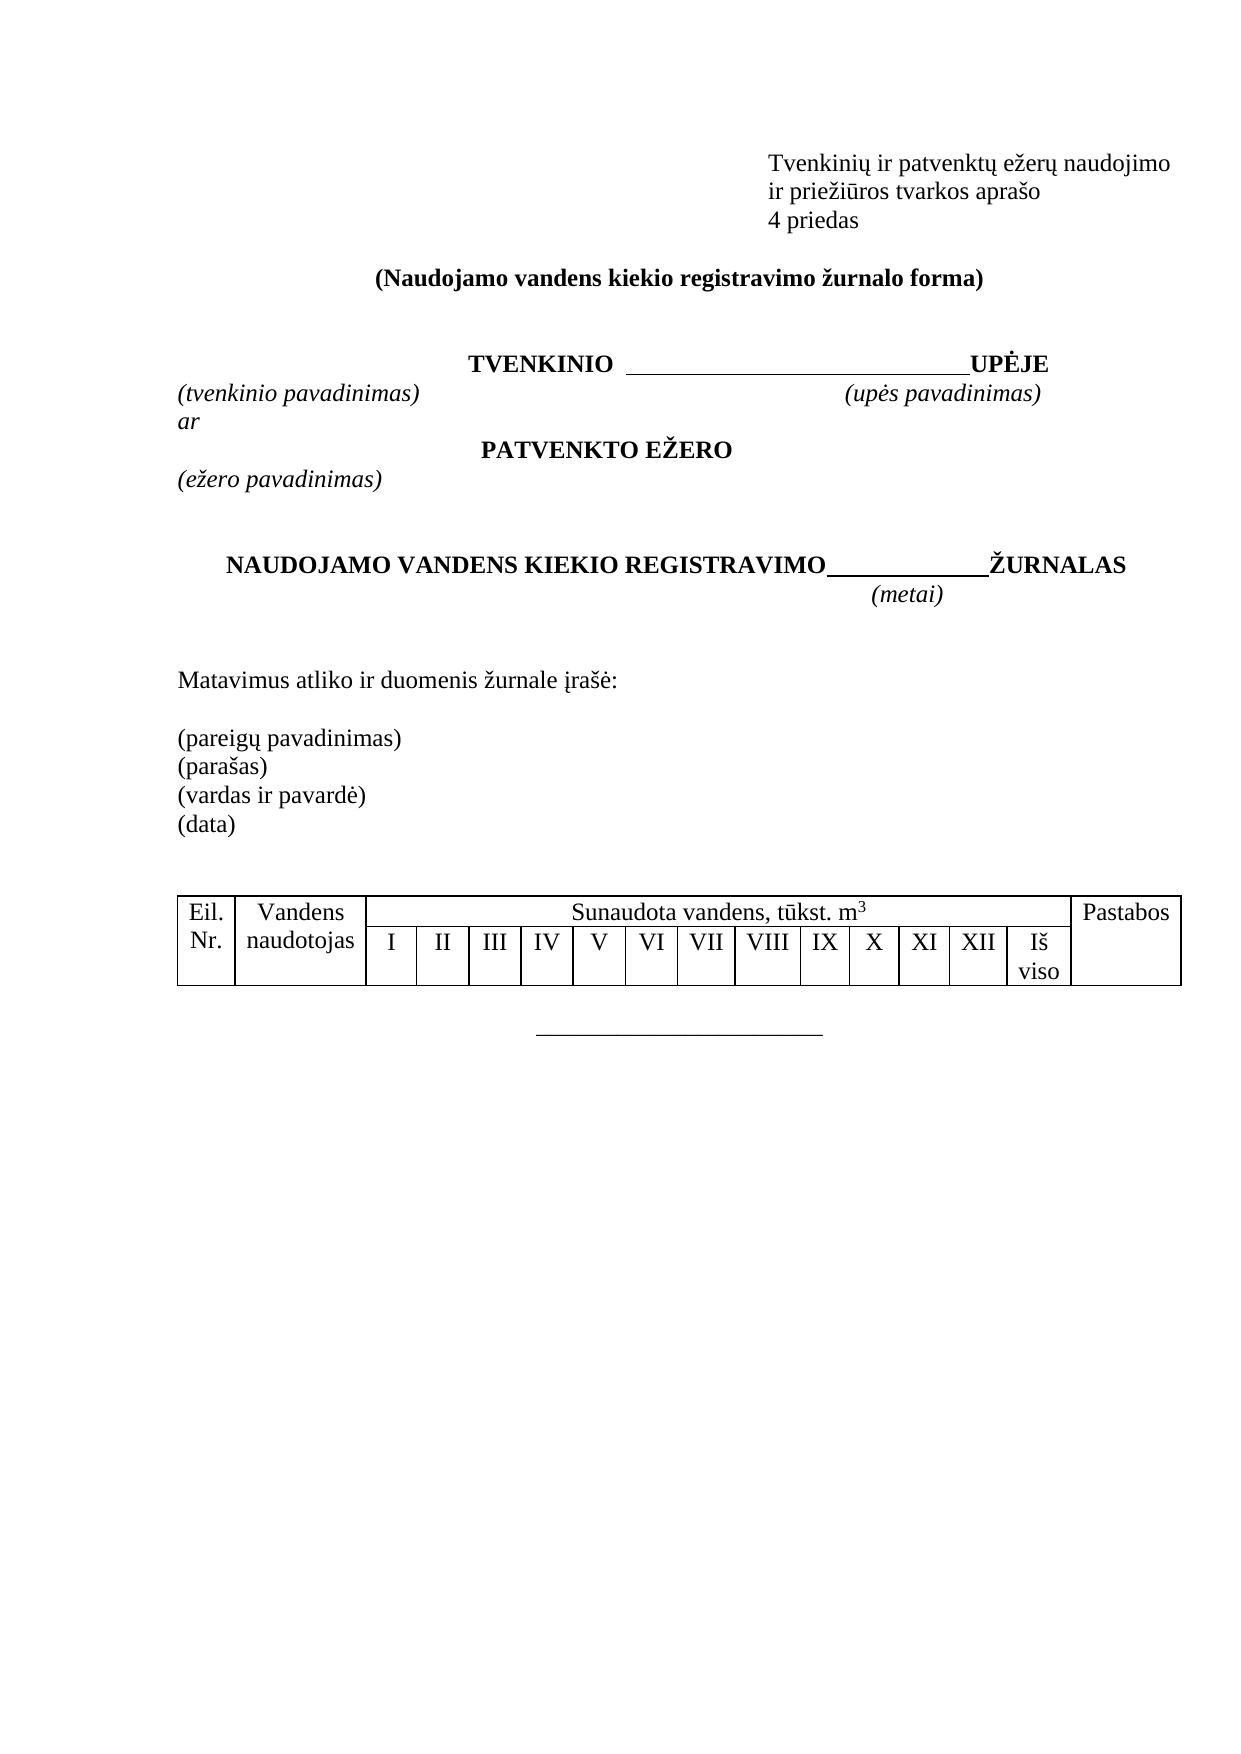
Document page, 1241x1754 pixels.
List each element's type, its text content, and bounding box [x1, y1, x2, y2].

text (tvenkinio pavadinimas) (upės pavadinimas) [148, 378, 1181, 406]
table_cell I [367, 927, 416, 984]
text (pareigų pavadinimas) [177, 723, 1181, 751]
table_cell II [417, 927, 468, 984]
table_cell III [470, 927, 520, 984]
text tvenkinio upėje [148, 349, 1181, 378]
text Tvenkinių ir patvenktų ežerų naudojimo [768, 148, 1181, 176]
table_cell VII [678, 927, 734, 984]
table_cell Iš viso [1008, 927, 1070, 984]
table_header Vandens naudotojas [236, 897, 365, 984]
table_cell XII [950, 927, 1006, 984]
table_cell IX [801, 927, 849, 984]
text 4 priedas [768, 205, 1181, 234]
table_header Sunaudota vandens, tūkst. m3 [367, 897, 1070, 926]
table_cell VI [626, 927, 677, 984]
text (vardas ir pavardė) [177, 780, 1181, 809]
text ir priežiūros tvarkos aprašo [768, 176, 1181, 205]
table_cell V [574, 927, 625, 984]
table_cell X [850, 927, 898, 984]
text (metai) [177, 579, 1181, 608]
table_cell VIII [736, 927, 800, 984]
text (ežero pavadinimas) [148, 464, 1181, 493]
text _________________________ [177, 1012, 1181, 1039]
text (parašas) [177, 751, 1181, 780]
text Matavimus atliko ir duomenis žurnale įrašė: [177, 665, 1181, 694]
text (Naudojamo vandens kiekio registravimo žurnalo forma) [177, 263, 1181, 291]
table_header Eil. Nr. [178, 897, 234, 984]
text patvenkto ežero [148, 435, 1181, 464]
text NAUDOJAMO VANDENS KIEKIO REGISTRAVIMO ŽURNALAS [177, 550, 1181, 579]
text ar [177, 406, 1181, 435]
text (data) [177, 809, 1181, 838]
table_header Pastabos [1072, 897, 1180, 984]
table_cell XI [900, 927, 949, 984]
table_cell IV [522, 927, 572, 984]
